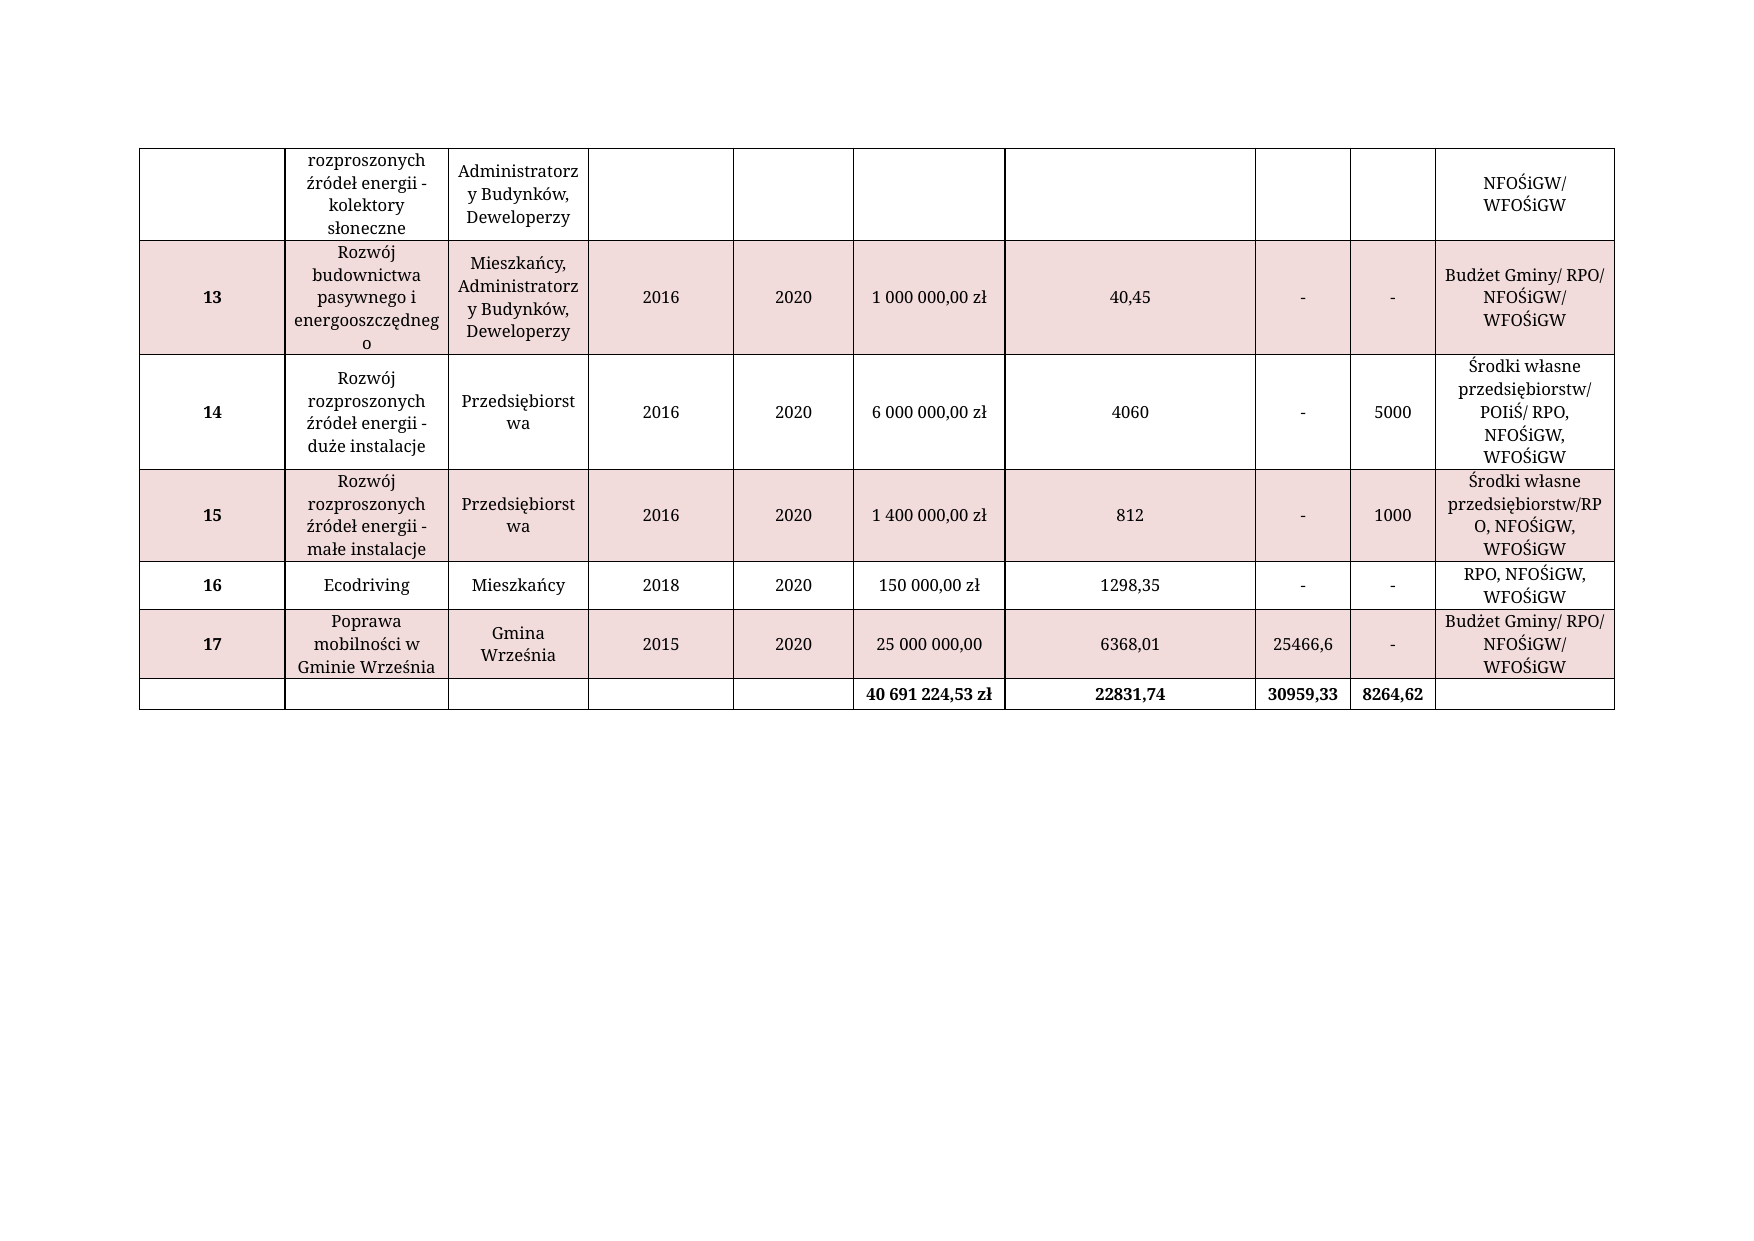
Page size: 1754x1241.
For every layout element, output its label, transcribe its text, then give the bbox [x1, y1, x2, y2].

table_cell Gmina Września [449, 610, 588, 678]
table_cell [140, 679, 284, 709]
table_cell 15 [140, 470, 284, 561]
table_cell 1000 [1351, 470, 1435, 561]
table_cell NFOŚiGW/ WFOŚiGW [1436, 149, 1614, 239]
table_cell 25 000 000,00 [854, 610, 1004, 678]
table_cell 13 [140, 241, 284, 354]
table_cell [734, 149, 853, 239]
table_cell Rozwój rozproszonych źródeł energii - małe instalacje [286, 470, 448, 561]
table_cell 2015 [589, 610, 733, 678]
table_cell 1 400 000,00 zł [854, 470, 1004, 561]
table_cell 2020 [734, 610, 853, 678]
table_cell 2020 [734, 241, 853, 354]
table_cell 40,45 [1006, 241, 1255, 354]
table_cell Rozwój rozproszonych źródeł energii - duże instalacje [286, 355, 448, 469]
table_cell Przedsiębiorstwa [449, 355, 588, 469]
table_cell Ecodriving [286, 562, 448, 609]
table_cell - [1256, 470, 1350, 561]
table_cell Środki własne przedsiębiorstw/ POIiŚ/ RPO, NFOŚiGW, WFOŚiGW [1436, 355, 1614, 469]
table_cell [1351, 149, 1435, 239]
table_cell 812 [1006, 470, 1255, 561]
table_cell 2016 [589, 241, 733, 354]
table_cell [854, 149, 1004, 239]
table_cell 14 [140, 355, 284, 469]
table_cell - [1351, 562, 1435, 609]
table_cell 2016 [589, 470, 733, 561]
table_cell [1436, 679, 1614, 709]
table_cell 30959,33 [1256, 679, 1350, 709]
table_cell 1 000 000,00 zł [854, 241, 1004, 354]
table_cell 2020 [734, 562, 853, 609]
table_cell Budżet Gminy/ RPO/ NFOŚiGW/ WFOŚiGW [1436, 241, 1614, 354]
table_cell Administratorzy Budynków, Deweloperzy [449, 149, 588, 239]
table_cell [589, 149, 733, 239]
table_cell 2020 [734, 355, 853, 469]
table_cell 4060 [1006, 355, 1255, 469]
table_cell RPO, NFOŚiGW, WFOŚiGW [1436, 562, 1614, 609]
table_cell 6368,01 [1006, 610, 1255, 678]
table_cell Budżet Gminy/ RPO/ NFOŚiGW/ WFOŚiGW [1436, 610, 1614, 678]
table_cell Środki własne przedsiębiorstw/RPO, NFOŚiGW, WFOŚiGW [1436, 470, 1614, 561]
table_cell [734, 679, 853, 709]
table_cell 2016 [589, 355, 733, 469]
table_cell 16 [140, 562, 284, 609]
table_cell - [1256, 149, 1350, 239]
table_cell [286, 679, 448, 709]
table_cell [449, 679, 588, 709]
table_cell - [1351, 241, 1435, 354]
table_cell 2018 [589, 562, 733, 609]
table_cell Mieszkańcy, Administratorzy Budynków, Deweloperzy [449, 241, 588, 354]
table_cell 8264,62 [1351, 679, 1435, 709]
table_cell - [1256, 562, 1350, 609]
table_cell - [1351, 610, 1435, 678]
table_cell - [1256, 355, 1350, 469]
table_cell 150 000,00 zł [854, 562, 1004, 609]
table_cell rozproszonych źródeł energii - kolektory słoneczne [286, 149, 448, 239]
table_cell 2020 [734, 470, 853, 561]
table_cell 1298,35 [1006, 562, 1255, 609]
table_cell 6 000 000,00 zł [854, 355, 1004, 469]
table_cell Mieszkańcy [449, 562, 588, 609]
table_cell 17 [140, 610, 284, 678]
table_cell Poprawa mobilności w Gminie Września [286, 610, 448, 678]
table_cell [140, 149, 284, 239]
table_cell Przedsiębiorstwa [449, 470, 588, 561]
table_cell 25466,6 [1256, 610, 1350, 678]
table_cell - [1256, 241, 1350, 354]
table_cell [1006, 149, 1255, 239]
table_cell [589, 679, 733, 709]
table_cell 22831,74 [1006, 679, 1255, 709]
table_cell Rozwój budownictwa pasywnego i energooszczędnego [286, 241, 448, 354]
table_cell 40 691 224,53 zł [854, 679, 1004, 709]
table_cell 5000 [1351, 355, 1435, 469]
